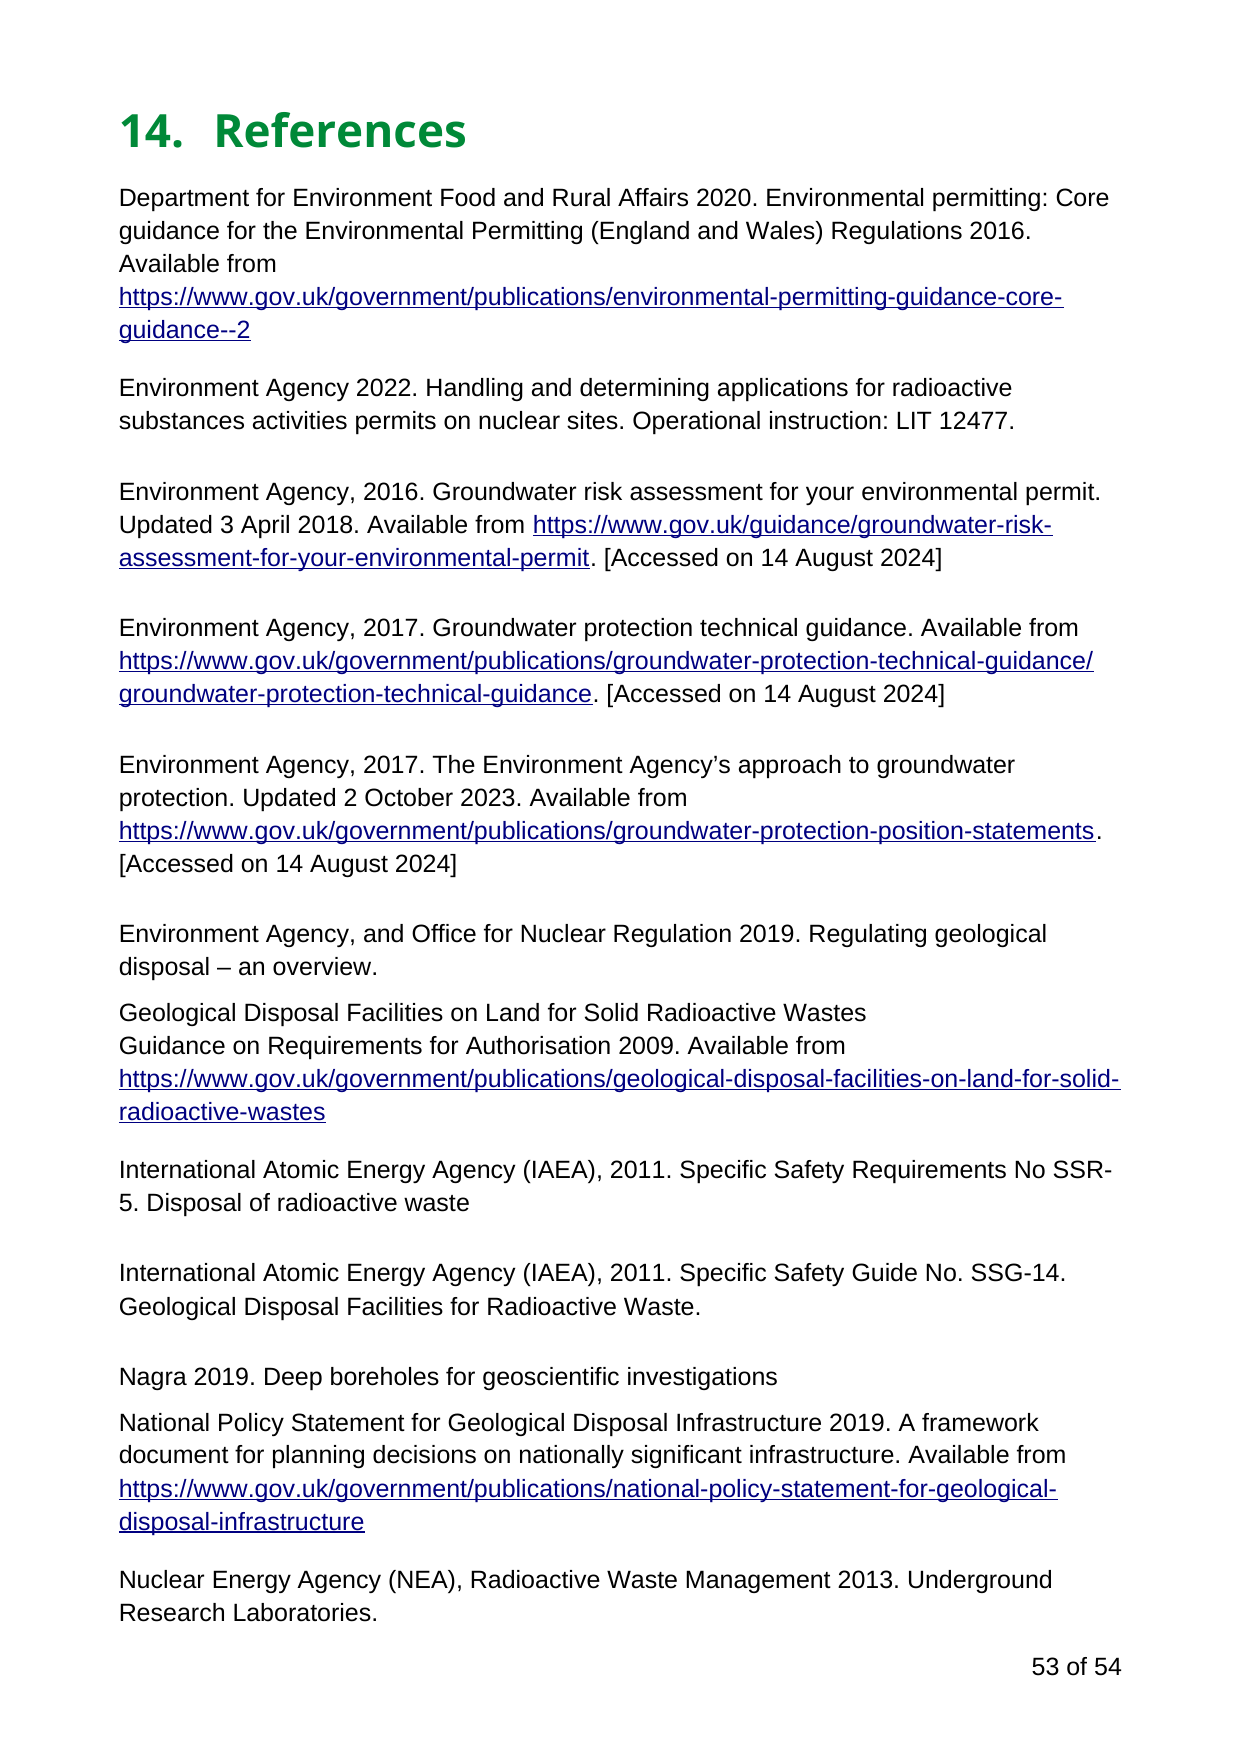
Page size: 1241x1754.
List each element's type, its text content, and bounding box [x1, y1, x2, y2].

text National Policy Statement for Geological Disposal Infrastructure 2019. A framework document for planning decisions on nationally significant infrastructure. Available from [118, 1407, 1122, 1469]
text Environment Agency, 2017. Groundwater protection technical guidance. Available from https://www.gov.uk/government/publications/groundwater-protection-technical-guidance/groundwater-protection-technical-guidance. [Accessed on 14 August 2024] [118, 613, 1122, 708]
text Nuclear Energy Agency (NEA), Radioactive Waste Management 2013. Underground Research Laboratories. [118, 1564, 1122, 1626]
text Department for Environment Food and Rural Affairs 2020. Environmental permitting: Core guidance for the Environmental Permitting (England and Wales) Regulations 2016. Available from [118, 183, 1122, 278]
text Environment Agency, 2017. The Environment Agency’s approach to groundwater protection. Updated 2 October 2023. Available from https://www.gov.uk/government/publications/groundwater-protection-position-statements. [Accessed on 14 August 2024] [118, 750, 1122, 877]
text https://www.gov.uk/government/publications/national-policy-statement-for-geological-disposal-infrastructure [118, 1473, 1122, 1535]
text Environment Agency, and Office for Nuclear Regulation 2019. Regulating geological disposal – an overview. [118, 919, 1122, 981]
text https://www.gov.uk/government/publications/environmental-permitting-guidance-core-guidance--2 [118, 282, 1122, 344]
text https://www.gov.uk/government/publications/geological-disposal-facilities-on-land-for-solid-radioactive-wastes [118, 1064, 1122, 1126]
text International Atomic Energy Agency (IAEA), 2011. Specific Safety Guide No. SSG-14. Geological Disposal Facilities for Radioactive Waste. [118, 1258, 1122, 1320]
text Geological Disposal Facilities on Land for Solid Radioactive Wastes [118, 998, 1122, 1027]
text Nagra 2019. Deep boreholes for geoscientific investigations [118, 1362, 1122, 1391]
text Environment Agency, 2016. Groundwater risk assessment for your environmental permit. Updated 3 April 2018. Available from https://www.gov.uk/guidance/groundwater-risk-assessment-for-your-environmental-permit. [Accessed on 14 August 2024] [118, 477, 1122, 571]
text International Atomic Energy Agency (IAEA), 2011. Specific Safety Requirements No SSR-5. Disposal of radioactive waste [118, 1155, 1122, 1217]
subtitle References [118, 99, 1122, 161]
text Guidance on Requirements for Authorisation 2009. Available from [118, 1031, 1122, 1059]
text Environment Agency 2022. Handling and determining applications for radioactive substances activities permits on nuclear sites. Operational instruction: LIT 12477. [118, 373, 1122, 435]
